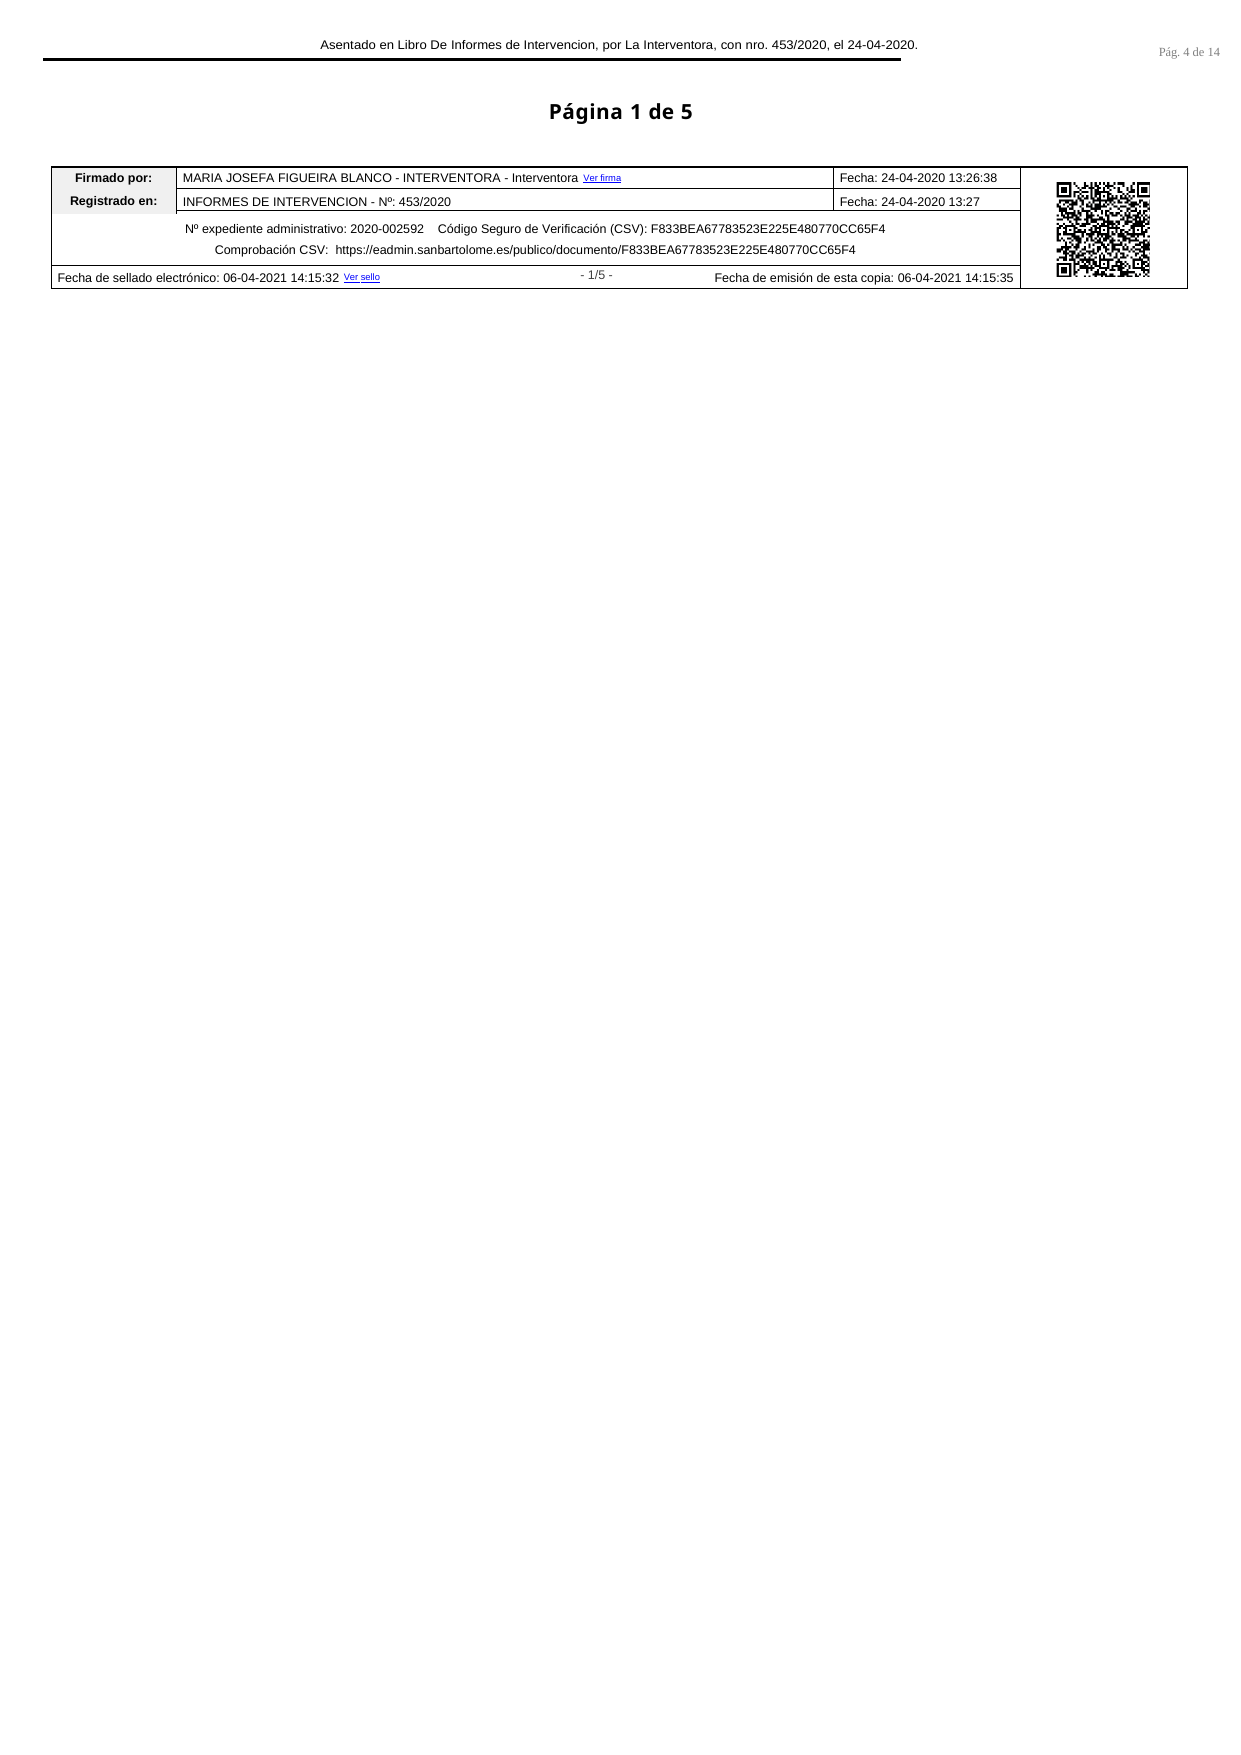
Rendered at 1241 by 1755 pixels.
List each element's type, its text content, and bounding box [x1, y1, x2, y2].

table_header Firmado por: [52, 168, 176, 188]
table_cell Nº expediente administrativo: 2020-002592 Código Seguro de Verificación (CSV): F833BEA67783523E225E480770CC65F4 Comprobación CSV: https://eadmin.sanbartolome.es/publico/documento/F833BEA67783523E225E480770CC65F4 [52, 211, 1020, 264]
table_cell Fecha de sellado electrónico: 06-04-2021 14:15:32 Ver sello - 1/5 - Fecha de emisión de esta copia: 06-04-2021 14:15:35 [52, 266, 1020, 288]
table_header MARIA JOSEFA FIGUEIRA BLANCO - INTERVENTORA - Interventora Ver firma [177, 168, 833, 188]
table_cell Fecha: 24-04-2020 13:27 [834, 189, 1020, 210]
table_header [1021, 168, 1187, 288]
table_cell Registrado en: [52, 191, 176, 210]
table_cell INFORMES DE INTERVENCION - Nº: 453/2020 [177, 189, 833, 210]
text Página 1 de 5 [198, 97, 1043, 126]
table_header Fecha: 24-04-2020 13:26:38 [834, 168, 1020, 188]
